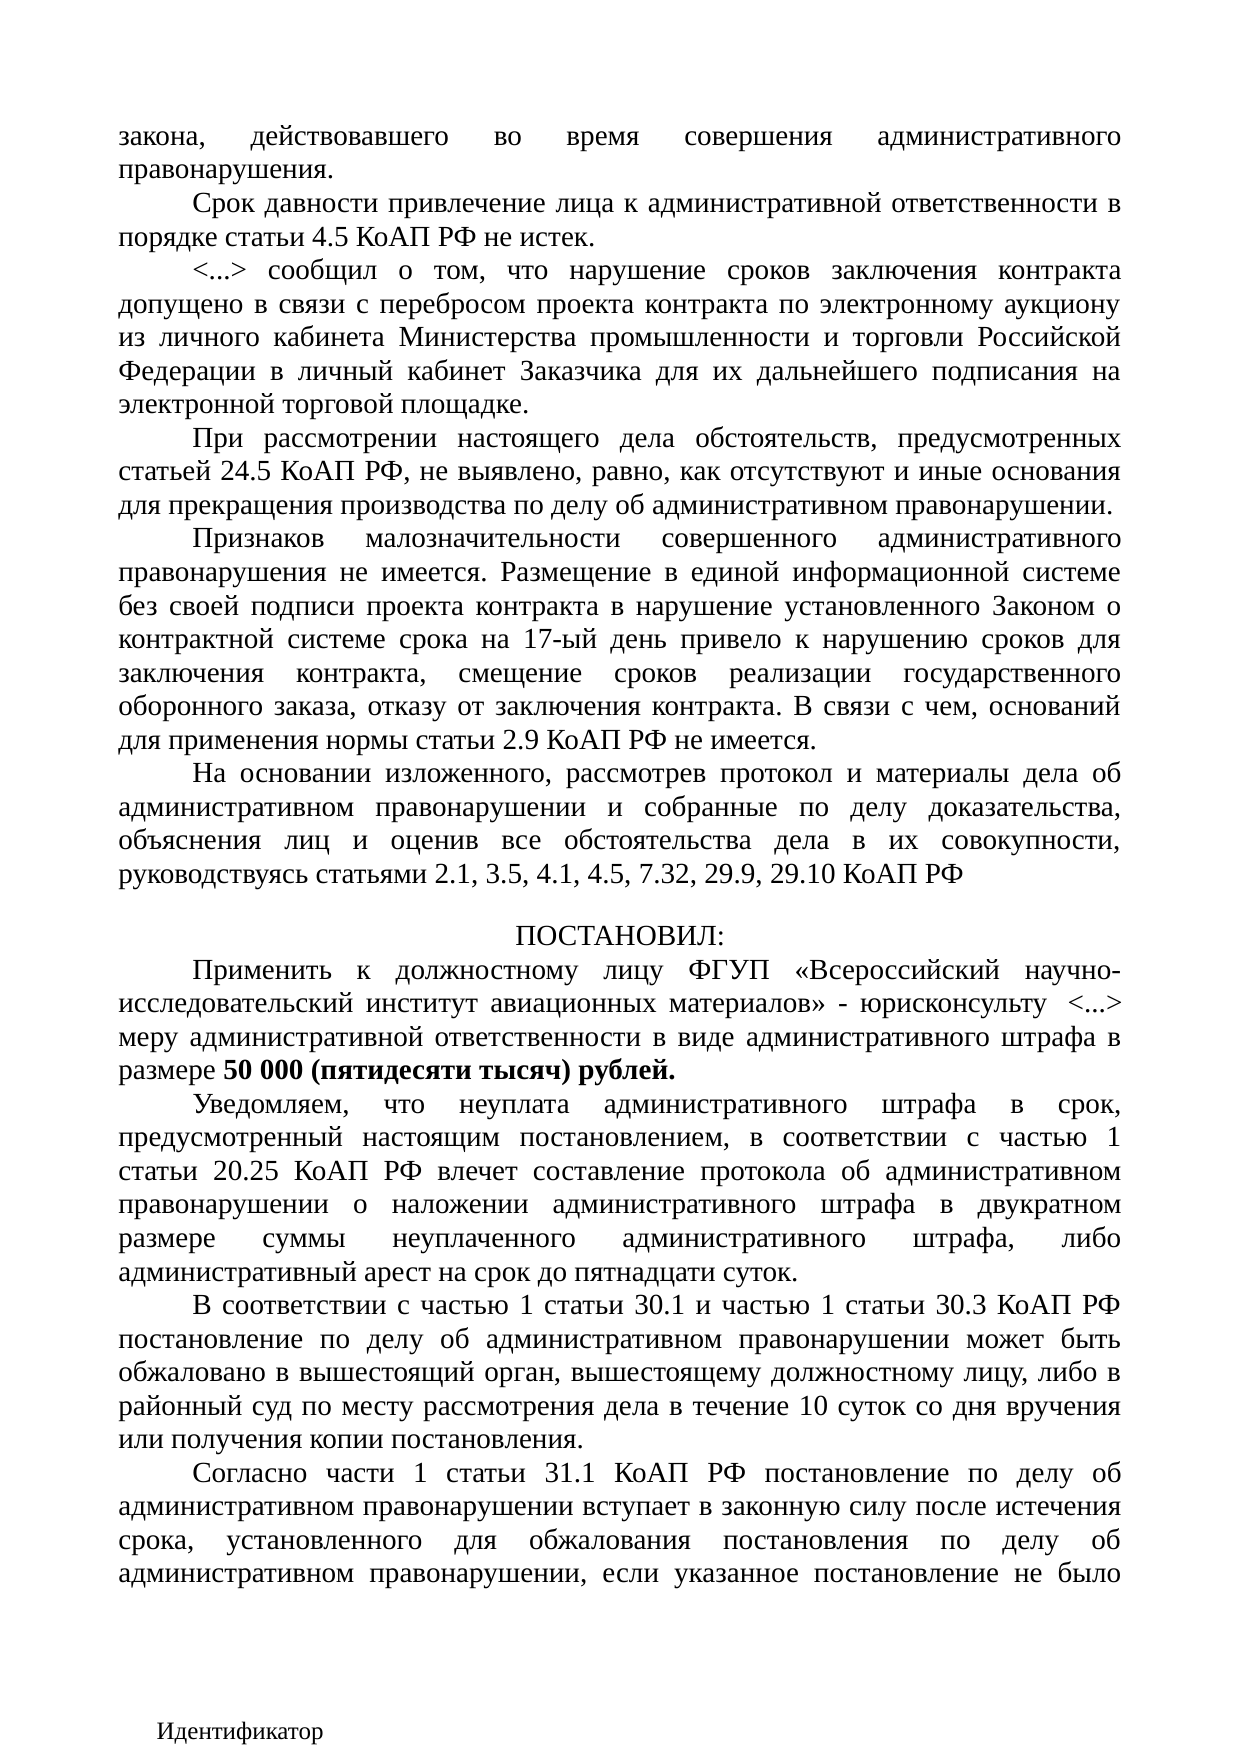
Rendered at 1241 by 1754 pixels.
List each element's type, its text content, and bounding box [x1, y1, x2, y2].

text При рассмотрении настоящего дела обстоятельств, предусмотренных статьей 24.5 КоАП РФ, не выявлено, равно, как отсутствуют и иные основания для прекращения производства по делу об административном правонарушении. [118, 420, 1122, 521]
text В соответствии с частью 1 статьи 30.1 и частью 1 статьи 30.3 КоАП РФ постановление по делу об административном правонарушении может быть обжаловано в вышестоящий орган, вышестоящему должностному лицу, либо в районный суд по месту рассмотрения дела в течение 10 суток со дня вручения или получения копии постановления. [118, 1287, 1122, 1455]
text Согласно части 1 статьи 31.1 КоАП РФ постановление по делу об административном правонарушении вступает в законную силу после истечения срока, установленного для обжалования постановления по делу об административном правонарушении, если указанное постановление не было [118, 1455, 1122, 1589]
text На основании изложенного, рассмотрев протокол и материалы дела об административном правонарушении и собранные по делу доказательства, объяснения лиц и оценив все обстоятельства дела в их совокупности, руководствуясь статьями 2.1, 3.5, 4.1, 4.5, 7.32, 29.9, 29.10 КоАП РФ [118, 755, 1122, 889]
text <...> сообщил о том, что нарушение сроков заключения контракта допущено в связи с перебросом проекта контракта по электронному аукциону из личного кабинета Министерства промышленности и торговли Российской Федерации в личный кабинет Заказчика для их дальнейшего подписания на электронной торговой площадке. [118, 252, 1122, 420]
text закона, действовавшего во время совершения административного правонарушения. [118, 118, 1122, 185]
text ПОСТАНОВИЛ: [118, 918, 1122, 952]
text Срок давности привлечение лица к административной ответственности в порядке статьи 4.5 КоАП РФ не истек. [118, 185, 1122, 252]
text Уведомляем, что неуплата административного штрафа в срок, предусмотренный настоящим постановлением, в соответствии с частью 1 статьи 20.25 КоАП РФ влечет составление протокола об административном правонарушении о наложении административного штрафа в двукратном размере суммы неуплаченного административного штрафа, либо административный арест на срок до пятнадцати суток. [118, 1086, 1122, 1287]
text Признаков малозначительности совершенного административного правонарушения не имеется. Размещение в единой информационной системе без своей подписи проекта контракта в нарушение установленного Законом о контрактной системе срока на 17-ый день привело к нарушению сроков для заключения контракта, смещение сроков реализации государственного оборонного заказа, отказу от заключения контракта. В связи с чем, оснований для применения нормы статьи 2.9 КоАП РФ не имеется. [118, 521, 1122, 755]
text Применить к должностному лицу ФГУП «Всероссийский научно-исследовательский институт авиационных материалов» - юрисконсульту <...> меру административной ответственности в виде административного штрафа в размере 50 000 (пятидесяти тысяч) рублей. [118, 952, 1122, 1086]
